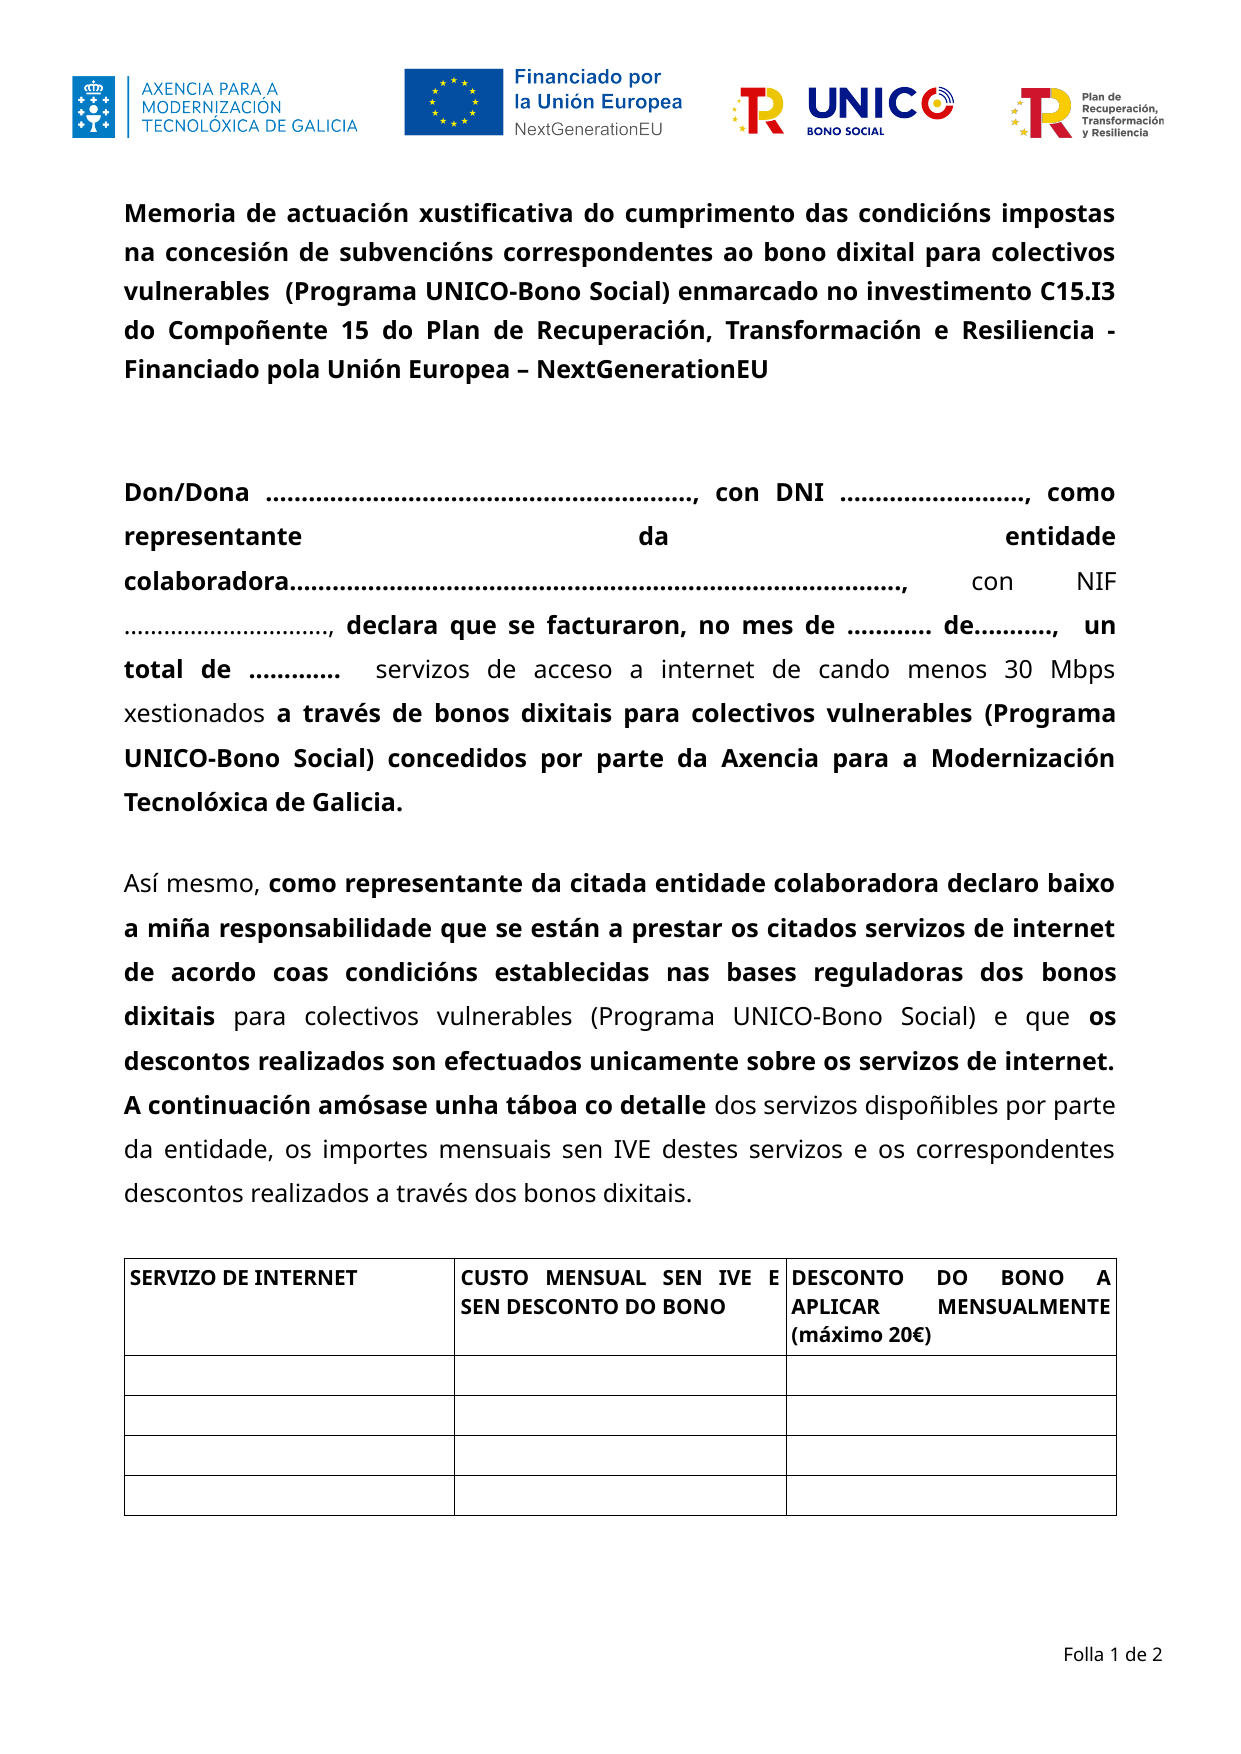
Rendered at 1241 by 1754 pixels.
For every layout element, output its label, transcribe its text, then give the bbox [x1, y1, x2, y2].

text Don/Dona ……………………………………………………, con DNI …………………….., como representante da entidade colaboradora………………………………………………………………………….., con NIF …………………………., declara que se facturaron, no mes de ............ de..........., un total de ............. servizos de acceso a internet de cando menos 30 Mbps xestionados a través de bonos dixitais para colectivos vulnerables (Programa UNICO-Bono Social) concedidos por parte da Axencia para a Modernización Tecnolóxica de Galicia. [124, 475, 1116, 819]
table_cell [125, 1356, 454, 1394]
table_header SERVIZO DE INTERNET [125, 1259, 454, 1354]
table_cell [125, 1476, 454, 1514]
table_cell [787, 1356, 1116, 1394]
table_cell [125, 1436, 454, 1474]
table_header CUSTO MENSUAL SEN IVE E SEN DESCONTO DO BONO [455, 1259, 786, 1354]
text Así mesmo, como representante da citada entidade colaboradora declaro baixo a miña responsabilidade que se están a prestar os citados servizos de internet de acordo coas condicións establecidas nas bases reguladoras dos bonos dixitais para colectivos vulnerables (Programa UNICO-Bono Social) e que os descontos realizados son efectuados unicamente sobre os servizos de internet. A continuación amósase unha táboa co detalle dos servizos dispoñibles por parte da entidade, os importes mensuais sen IVE destes servizos e os correspondentes descontos realizados a través dos bonos dixitais. [124, 866, 1116, 1210]
table_cell [787, 1396, 1116, 1434]
text Memoria de actuación xustificativa do cumprimento das condicións impostas na concesión de subvencións correspondentes ao bono dixital para colectivos vulnerables (Programa UNICO-Bono Social) enmarcado no investimento C15.I3 do Compoñente 15 do Plan de Recuperación, Transformación e Resiliencia - Financiado pola Unión Europea – NextGenerationEU [124, 195, 1116, 386]
table_cell [455, 1356, 786, 1394]
picture [723, 75, 965, 148]
table_cell [125, 1396, 454, 1434]
table_cell [455, 1476, 786, 1514]
picture [72, 76, 358, 138]
table_header DESCONTO DO BONO A APLICAR MENSUALMENTE (máximo 20€) [787, 1259, 1116, 1354]
table_cell [787, 1476, 1116, 1514]
picture [1011, 70, 1164, 156]
table_cell [455, 1436, 786, 1474]
picture [397, 58, 687, 144]
table_cell [455, 1396, 786, 1434]
table_cell [787, 1436, 1116, 1474]
